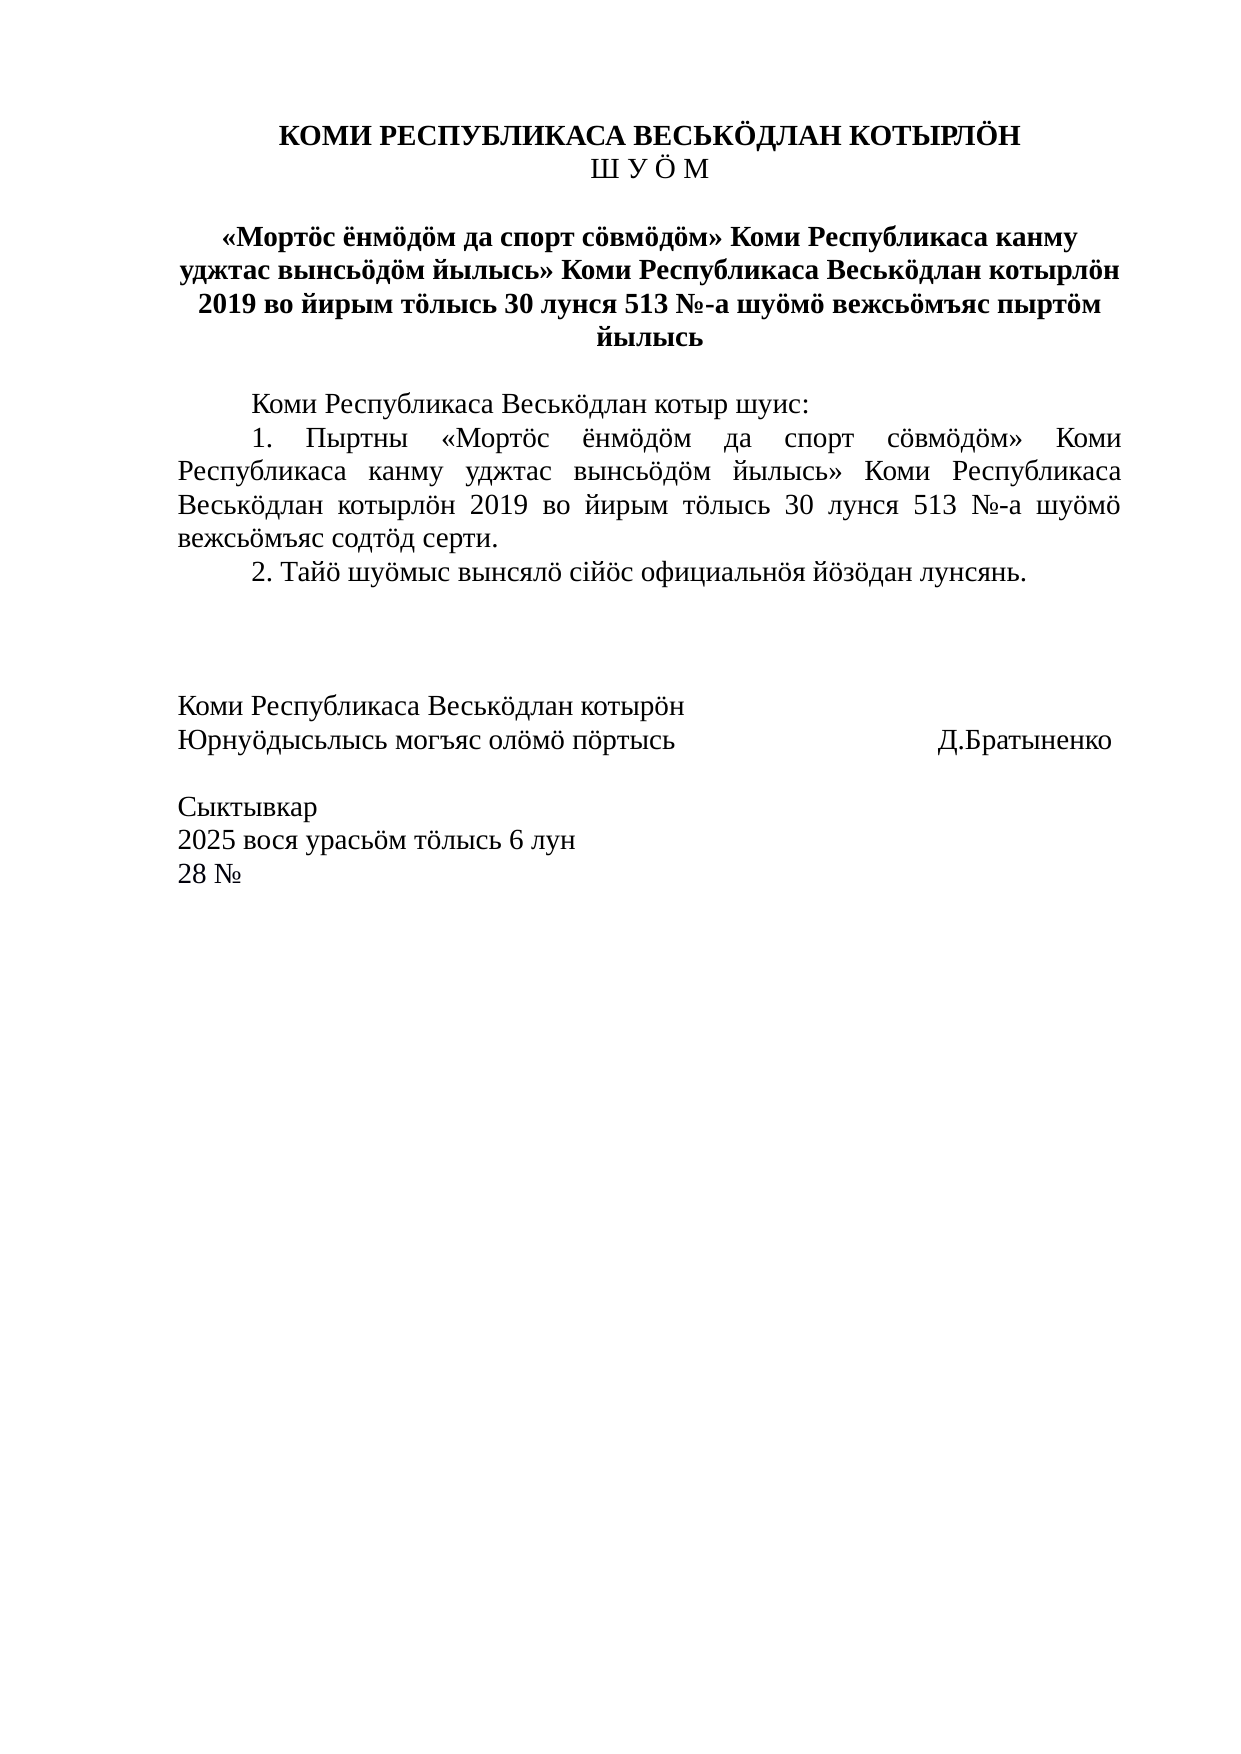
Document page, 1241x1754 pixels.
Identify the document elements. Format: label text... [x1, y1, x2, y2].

text Коми Республикаса Веськӧдлан котыр шуис: [177, 386, 1122, 420]
subtitle Ш У Ö М [177, 152, 1122, 185]
text 2025 вося урасьӧм тӧлысь 6 лун [177, 822, 1122, 856]
text Юрнуӧдысьлысь могъяс олӧмӧ пӧртысь Д.Братыненко [177, 722, 1122, 755]
subtitle КОМИ РЕСПУБЛИКАСА ВЕСЬКÖДЛАН КОТЫРЛӦН [177, 118, 1122, 152]
text 1. Пыртны «Мортӧс ёнмӧдӧм да спорт сӧвмӧдӧм» Коми Республикаса канму уджтас вынсьӧдӧм йылысь» Коми Республикаса Веськӧдлан котырлӧн 2019 во йирым тӧлысь 30 лунся 513 №-а шуӧмӧ вежсьӧмъяс содтӧд серти. [177, 420, 1122, 554]
subtitle 2. Тайӧ шуӧмыс вынсялӧ сійӧс официальнӧя йӧзӧдан лунсянь. [177, 554, 1122, 588]
text «Мортӧс ёнмӧдӧм да спорт сӧвмӧдӧм» Коми Республикаса канму уджтас вынсьӧдӧм йылысь» Коми Республикаса Веськӧдлан котырлӧн 2019 во йирым тӧлысь 30 лунся 513 №-а шуӧмӧ вежсьӧмъяс пыртӧм йылысь [177, 219, 1122, 353]
subtitle 28 № [177, 856, 1122, 889]
text Сыктывкар [177, 789, 1122, 822]
text Коми Республикаса Веськӧдлан котырӧн [177, 688, 1122, 722]
